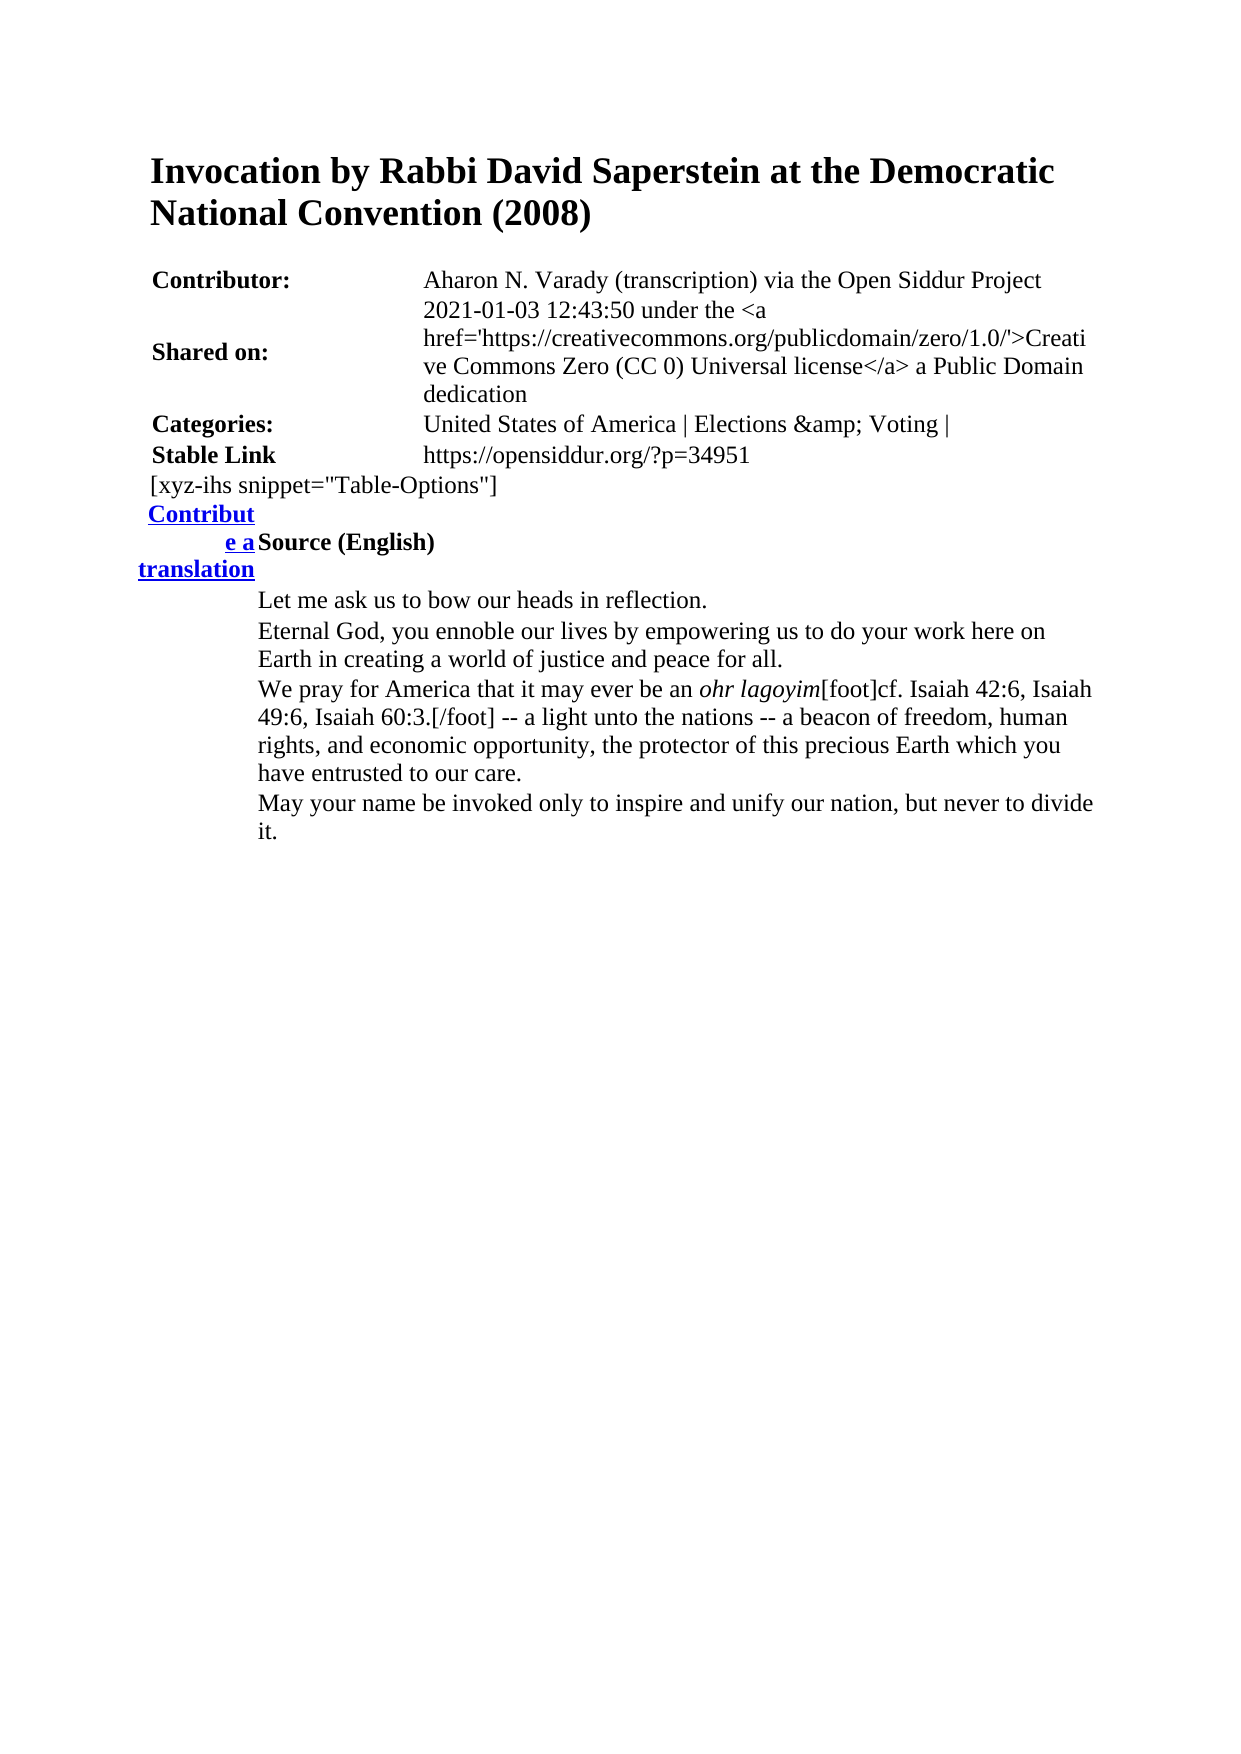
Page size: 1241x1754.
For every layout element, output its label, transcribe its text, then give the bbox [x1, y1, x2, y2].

table_cell Let me ask us to bow our heads in reflection. [256, 585, 1105, 616]
table_cell Shared on: [150, 295, 421, 409]
table_cell [135, 674, 256, 788]
text [xyz-ihs snippet="Table-Options"] [150, 471, 1090, 498]
table_header Contribute a translation [135, 499, 256, 585]
table_cell https://opensiddur.org/?p=34951 [421, 440, 1090, 471]
table_cell United States of America | Elections &amp; Voting | [421, 409, 1090, 440]
table_header Aharon N. Varady (transcription) via the Open Siddur Project [421, 264, 1090, 295]
table_cell [135, 788, 256, 847]
table_cell May your name be invoked only to inspire and unify our nation, but never to divide it. [256, 788, 1105, 847]
table_header Source (English) [256, 499, 1105, 585]
table_cell [135, 616, 256, 674]
table_cell 2021-01-03 12:43:50 under the <a href='https://creativecommons.org/publicdomain/zero/1.0/'>Creative Commons Zero (CC 0) Universal license</a> a Public Domain dedication [421, 295, 1090, 409]
table_cell Categories: [150, 409, 421, 440]
table_cell We pray for America that it may ever be an ohr lagoyim[foot]cf. Isaiah 42:6, Isaiah 49:6, Isaiah 60:3.[/foot] -- a light unto the nations -- a beacon of freedom, human rights, and economic opportunity, the protector of this precious Earth which you have entrusted to our care. [256, 674, 1105, 788]
subtitle Invocation by Rabbi David Saperstein at the Democratic National Convention (2008) [150, 150, 1090, 233]
table_cell [135, 585, 256, 616]
table_cell Stable Link [150, 440, 421, 471]
table_header Contributor: [150, 264, 421, 295]
table_cell Eternal God, you ennoble our lives by empowering us to do your work here on Earth in creating a world of justice and peace for all. [256, 616, 1105, 674]
